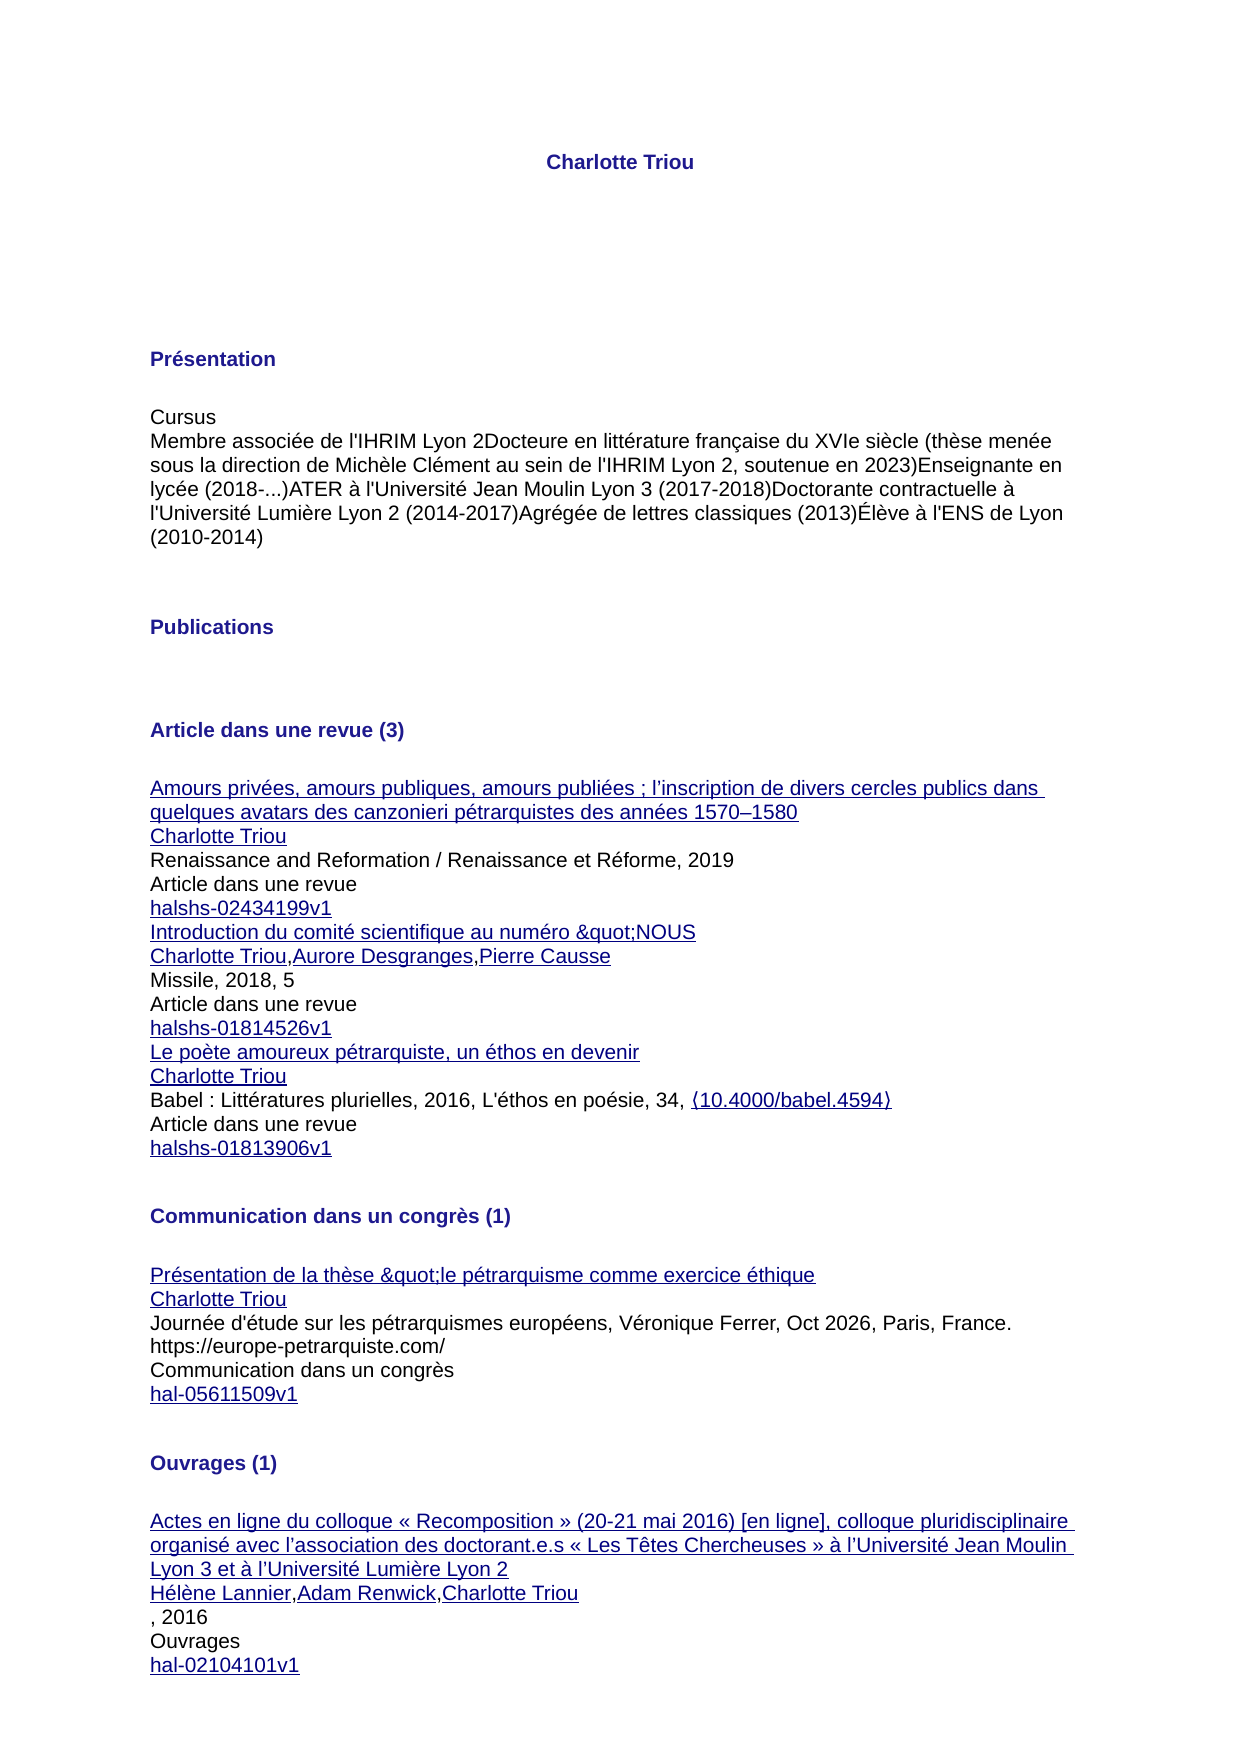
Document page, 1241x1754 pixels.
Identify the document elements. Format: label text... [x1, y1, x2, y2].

subtitle Cursus [150, 405, 1090, 429]
table_cell Introduction du comité scientifique au numéro &quot;NOUS Charlotte Triou,Aurore Desgranges,Pierre Causse Missile, 2018, 5 Article dans une revue halshs-01814526v1 [150, 920, 1090, 1039]
table_header Actes en ligne du colloque « Recomposition » (20-21 mai 2016) [en ligne], colloque pluridisciplinaire organisé avec l’association des doctorant.e.s « Les Têtes Chercheuses » à l’Université Jean Moulin Lyon 3 et à l’Université Lumière Lyon 2 Hélène Lannier,Adam Renwick,Charlotte Triou , 2016 Ouvrages hal-02104101v1 [150, 1509, 1090, 1677]
subtitle Article dans une revue (3) [150, 718, 1090, 742]
text Membre associée de l'IHRIM Lyon 2Docteure en littérature française du XVIe siècle (thèse menée sous la direction de Michèle Clément au sein de l'IHRIM Lyon 2, soutenue en 2023)Enseignante en lycée (2018-...)ATER à l'Université Jean Moulin Lyon 3 (2017-2018)Doctorante contractuelle à l'Université Lumière Lyon 2 (2014-2017)Agrégée de lettres classiques (2013)Élève à l'ENS de Lyon (2010-2014) [150, 429, 1090, 549]
subtitle Ouvrages (1) [150, 1451, 1090, 1475]
table_header Présentation de la thèse &quot;le pétrarquisme comme exercice éthique Charlotte Triou Journée d'étude sur les pétrarquismes européens, Véronique Ferrer, Oct 2026, Paris, France. https://europe-petrarquiste.com/ Communication dans un congrès hal-05611509v1 [150, 1263, 1090, 1406]
subtitle Charlotte Triou [150, 150, 1090, 174]
table_header Amours privées, amours publiques, amours publiées ; l’inscription de divers cercles publics dans quelques avatars des canzonieri pétrarquistes des années 1570–1580 Charlotte Triou Renaissance and Reformation / Renaissance et Réforme, 2019 Article dans une revue halshs-02434199v1 [150, 776, 1090, 920]
subtitle Présentation [150, 347, 1090, 371]
subtitle Communication dans un congrès (1) [150, 1204, 1090, 1228]
subtitle Publications [150, 614, 1090, 638]
table_cell Le poète amoureux pétrarquiste, un éthos en devenir Charlotte Triou Babel : Littératures plurielles, 2016, L'éthos en poésie, 34, ⟨10.4000/babel.4594⟩ Article dans une revue halshs-01813906v1 [150, 1040, 1090, 1159]
